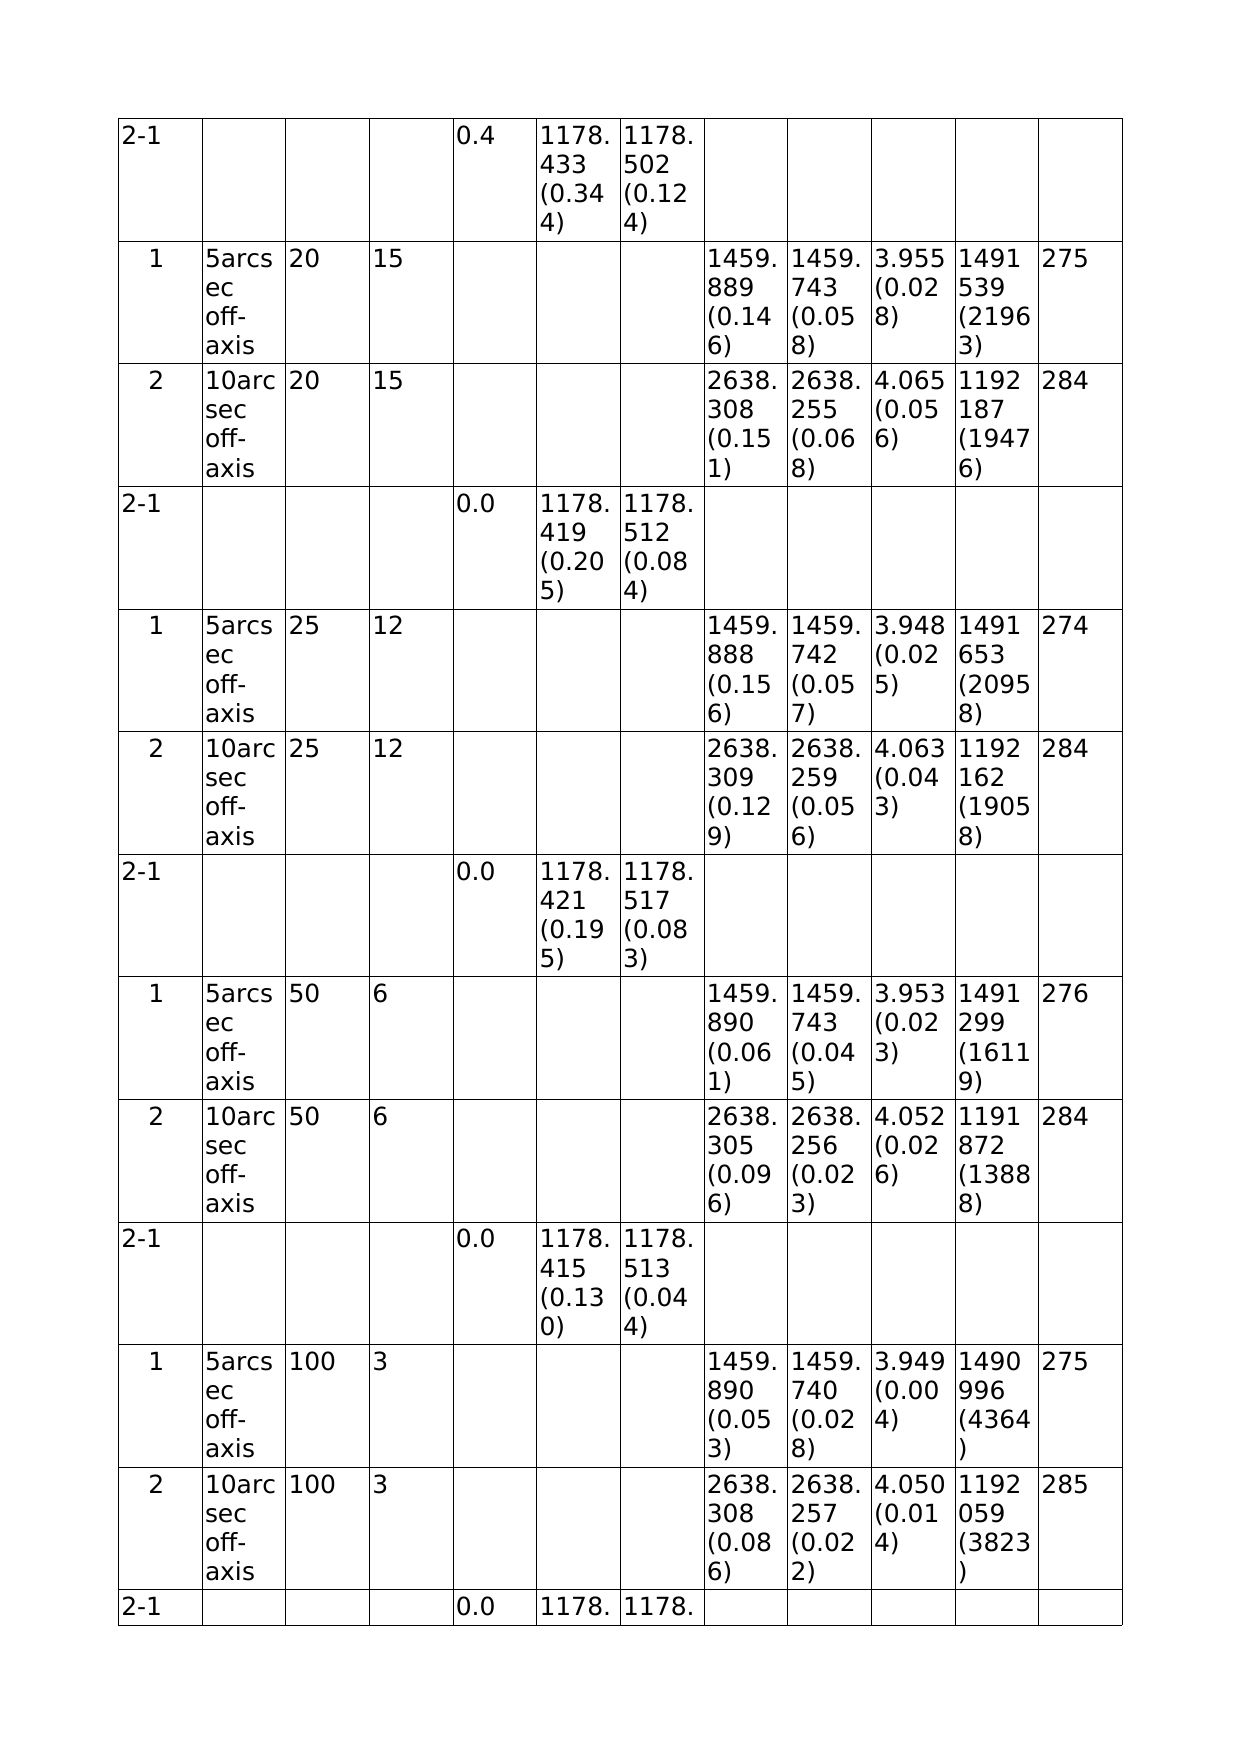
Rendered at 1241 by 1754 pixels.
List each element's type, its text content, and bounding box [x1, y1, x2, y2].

table_cell 5arcsec off-axis [203, 610, 285, 731]
table_cell [621, 242, 704, 363]
table_cell 4.065 (0.056) [872, 364, 955, 486]
table_cell [454, 1468, 536, 1589]
table_cell 2-1 [119, 1223, 202, 1344]
table_cell 275 [1039, 242, 1122, 363]
table_cell [454, 1345, 536, 1467]
table_cell [956, 487, 1038, 608]
table_cell [454, 977, 536, 1099]
table_cell 1 [119, 1345, 202, 1467]
table_cell 1191872 (13888) [956, 1100, 1038, 1222]
table_cell 2-1 [119, 119, 202, 241]
table_cell [705, 487, 787, 608]
table_cell [537, 1468, 620, 1589]
table_cell 1178.421 (0.195) [537, 855, 620, 976]
table_cell 10arcsec off-axis [203, 732, 285, 854]
table_cell [370, 855, 453, 976]
table_cell 1459.743 (0.058) [788, 242, 871, 363]
table_cell 50 [286, 977, 369, 1099]
table_cell 2 [119, 1100, 202, 1222]
table_cell [956, 119, 1038, 241]
table_cell 284 [1039, 732, 1122, 854]
table_cell 10arcsec off-axis [203, 364, 285, 486]
table_cell 284 [1039, 1100, 1122, 1222]
table_cell 0.0 [454, 1590, 536, 1624]
table_cell [621, 732, 704, 854]
table_cell 1491653 (20958) [956, 610, 1038, 731]
table_cell [370, 487, 453, 608]
table_cell 2 [119, 1468, 202, 1589]
table_cell 2638.257 (0.022) [788, 1468, 871, 1589]
table_cell [872, 119, 955, 241]
table_cell 1459.888 (0.156) [705, 610, 787, 731]
table_cell [788, 487, 871, 608]
table_cell [872, 855, 955, 976]
table_cell 15 [370, 364, 453, 486]
table_cell 2638.259 (0.056) [788, 732, 871, 854]
table_cell 4.063 (0.043) [872, 732, 955, 854]
table_cell 0.0 [454, 1223, 536, 1344]
table_cell 10arcsec off-axis [203, 1100, 285, 1222]
table_cell 0.0 [454, 855, 536, 976]
table_cell 1 [119, 242, 202, 363]
table_cell 12 [370, 732, 453, 854]
table_cell 1192187 (19476) [956, 364, 1038, 486]
table_cell 2 [119, 732, 202, 854]
table_cell [1039, 1590, 1122, 1624]
table_cell [286, 1590, 369, 1624]
table_cell [537, 732, 620, 854]
table_cell 274 [1039, 610, 1122, 731]
table_cell 1192162 (19058) [956, 732, 1038, 854]
table_cell 1178.512 (0.084) [621, 487, 704, 608]
table_cell [956, 1223, 1038, 1344]
table_cell [1039, 487, 1122, 608]
table_cell 1178.419 (0.205) [537, 487, 620, 608]
table_cell 5arcsec off-axis [203, 242, 285, 363]
table_cell 100 [286, 1345, 369, 1467]
table_cell [454, 364, 536, 486]
table_cell [286, 487, 369, 608]
table_cell 2 [119, 364, 202, 486]
table_cell 1491299 (16119) [956, 977, 1038, 1099]
table_cell 5arcsec off-axis [203, 1345, 285, 1467]
table_cell 1491539 (21963) [956, 242, 1038, 363]
table_cell 6 [370, 977, 453, 1099]
table_cell 1178. [621, 1590, 704, 1624]
table_cell 20 [286, 242, 369, 363]
table_cell [370, 1590, 453, 1624]
table_cell [537, 1100, 620, 1222]
table_cell 4.050 (0.014) [872, 1468, 955, 1589]
table_cell [454, 610, 536, 731]
table_cell [203, 119, 285, 241]
table_cell 3 [370, 1468, 453, 1589]
table_cell 1459.740 (0.028) [788, 1345, 871, 1467]
table_cell 1178.433 (0.344) [537, 119, 620, 241]
table_cell [705, 1223, 787, 1344]
table_cell [537, 364, 620, 486]
table_cell 0.0 [454, 487, 536, 608]
table_cell [872, 1223, 955, 1344]
table_cell [705, 119, 787, 241]
table_cell 1490996 (4364) [956, 1345, 1038, 1467]
table_cell [286, 1223, 369, 1344]
table_cell 3.955 (0.028) [872, 242, 955, 363]
table_cell 1178.415 (0.130) [537, 1223, 620, 1344]
table_cell 3.949 (0.004) [872, 1345, 955, 1467]
table_cell [705, 1590, 787, 1624]
table_cell 2638.256 (0.023) [788, 1100, 871, 1222]
table_cell 2-1 [119, 487, 202, 608]
table_cell 12 [370, 610, 453, 731]
table_cell 2638.309 (0.129) [705, 732, 787, 854]
table_cell [621, 1100, 704, 1222]
table_cell 1459.889 (0.146) [705, 242, 787, 363]
table_cell 1 [119, 610, 202, 731]
table_cell 2-1 [119, 855, 202, 976]
table_cell [956, 1590, 1038, 1624]
table_cell 2638.308 (0.086) [705, 1468, 787, 1589]
table_cell [537, 977, 620, 1099]
table_cell 2-1 [119, 1590, 202, 1624]
table_cell [1039, 1223, 1122, 1344]
table_cell 3.953 (0.023) [872, 977, 955, 1099]
table_cell [537, 610, 620, 731]
table_cell 275 [1039, 1345, 1122, 1467]
table_cell [454, 732, 536, 854]
table_cell 2638.255 (0.068) [788, 364, 871, 486]
table_cell 100 [286, 1468, 369, 1589]
table_cell 276 [1039, 977, 1122, 1099]
table_cell 6 [370, 1100, 453, 1222]
table_cell 285 [1039, 1468, 1122, 1589]
table_cell 1459.743 (0.045) [788, 977, 871, 1099]
table_cell [621, 1468, 704, 1589]
table_cell [1039, 855, 1122, 976]
table_cell [537, 242, 620, 363]
table_cell 3 [370, 1345, 453, 1467]
table_cell 25 [286, 610, 369, 731]
table_cell [621, 977, 704, 1099]
table_cell [621, 364, 704, 486]
table_cell 1192059 (3823) [956, 1468, 1038, 1589]
table_cell 20 [286, 364, 369, 486]
table_cell 2638.308 (0.151) [705, 364, 787, 486]
table_cell 284 [1039, 364, 1122, 486]
table_cell [956, 855, 1038, 976]
table_cell 1178. [537, 1590, 620, 1624]
table_cell [788, 119, 871, 241]
table_cell [621, 1345, 704, 1467]
table_cell [788, 855, 871, 976]
table_cell 3.948 (0.025) [872, 610, 955, 731]
table_cell 2638.305 (0.096) [705, 1100, 787, 1222]
table_cell [454, 1100, 536, 1222]
table_cell [788, 1223, 871, 1344]
table_cell 50 [286, 1100, 369, 1222]
table_cell [537, 1345, 620, 1467]
table_cell 4.052 (0.026) [872, 1100, 955, 1222]
table_cell [705, 855, 787, 976]
table_cell 1178.513 (0.044) [621, 1223, 704, 1344]
table_cell 0.4 [454, 119, 536, 241]
table_cell [286, 119, 369, 241]
table_cell 1459.742 (0.057) [788, 610, 871, 731]
table_cell [370, 1223, 453, 1344]
table_cell 1178.517 (0.083) [621, 855, 704, 976]
table_cell [370, 119, 453, 241]
table_cell 1178.502 (0.124) [621, 119, 704, 241]
table_cell [1039, 119, 1122, 241]
table_cell [203, 1590, 285, 1624]
table_cell [621, 610, 704, 731]
table_cell 1459.890 (0.053) [705, 1345, 787, 1467]
table_cell [788, 1590, 871, 1624]
table_cell [454, 242, 536, 363]
table_cell 25 [286, 732, 369, 854]
table_cell 1459.890 (0.061) [705, 977, 787, 1099]
table_cell [872, 1590, 955, 1624]
table_cell 15 [370, 242, 453, 363]
table_cell [203, 487, 285, 608]
table_cell [872, 487, 955, 608]
table_cell 5arcsec off-axis [203, 977, 285, 1099]
table_cell [286, 855, 369, 976]
table_cell [203, 855, 285, 976]
table_cell 10arcsec off-axis [203, 1468, 285, 1589]
table_cell 1 [119, 977, 202, 1099]
table_cell [203, 1223, 285, 1344]
